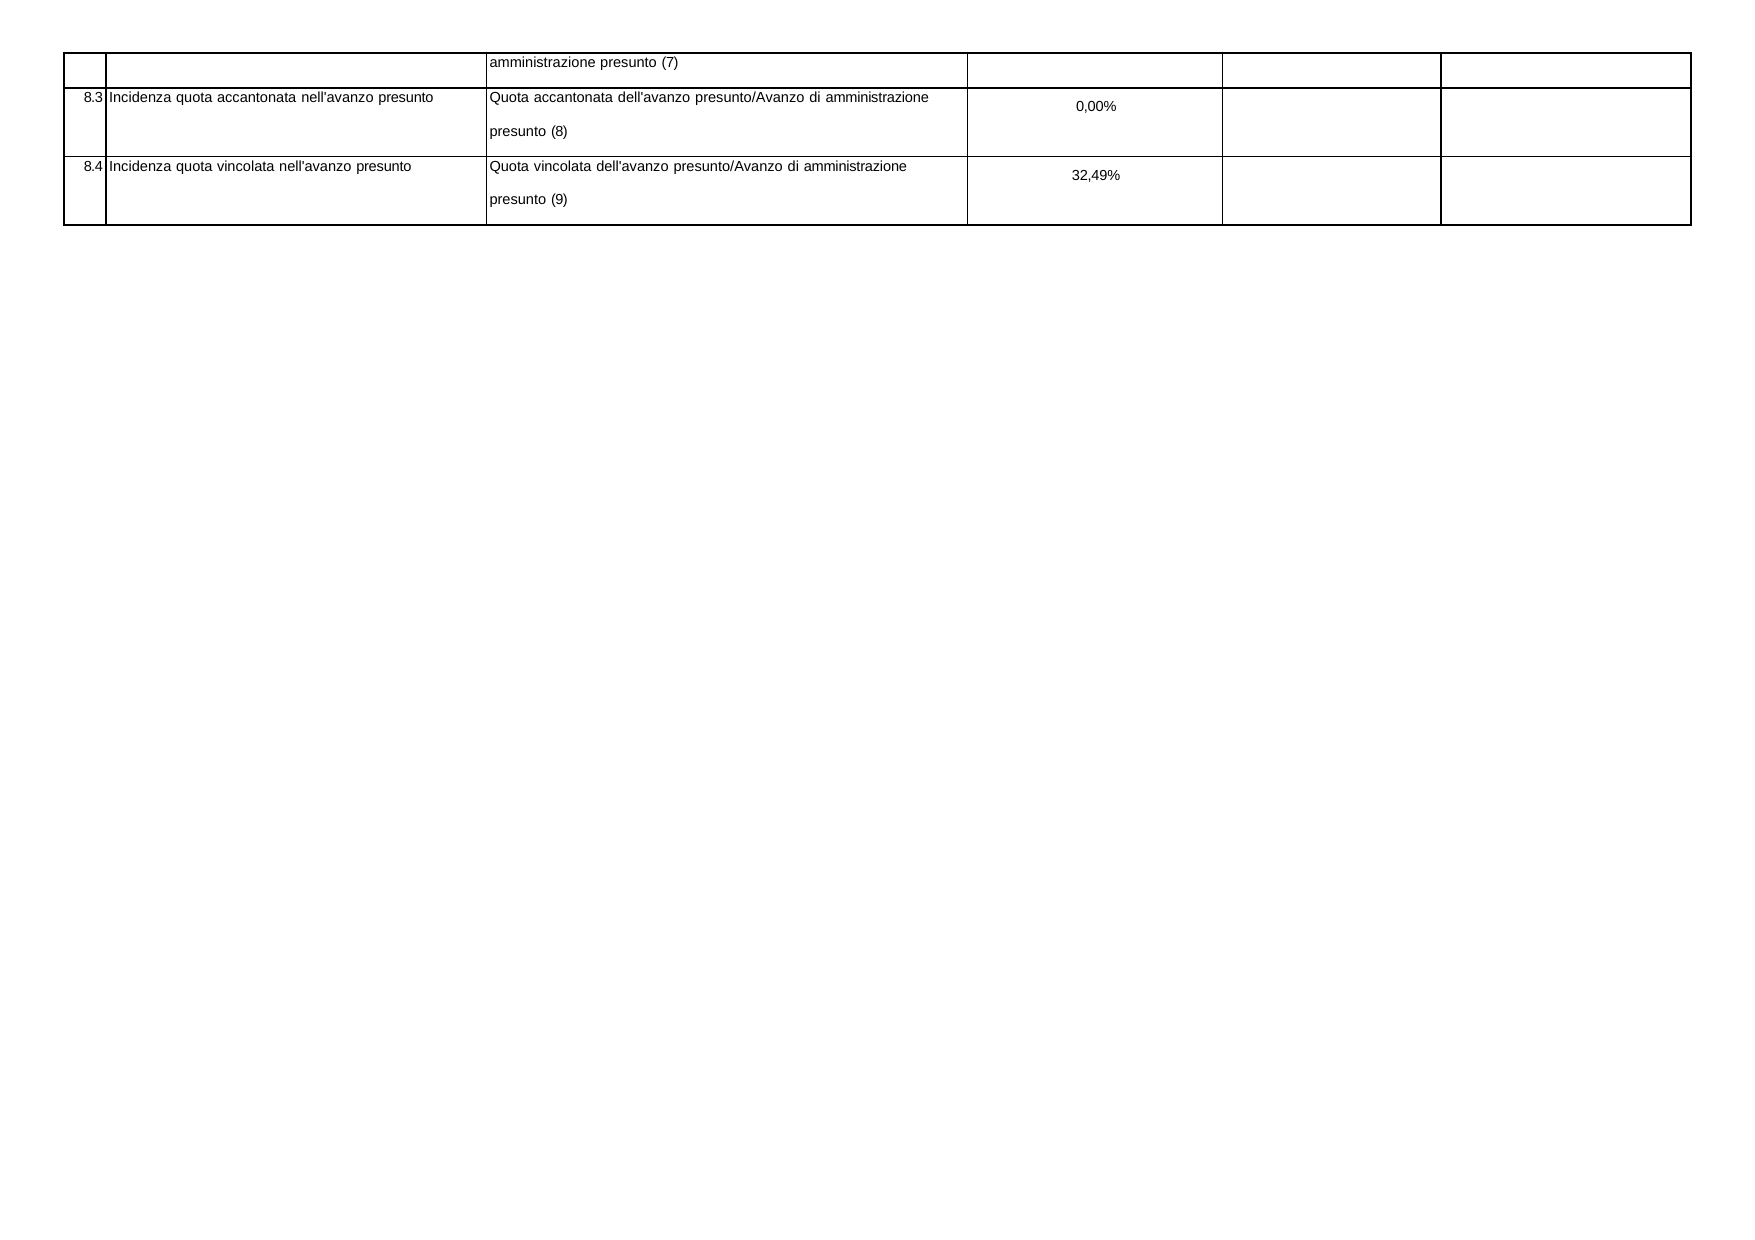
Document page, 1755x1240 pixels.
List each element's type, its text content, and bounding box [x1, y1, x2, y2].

table_cell [1442, 157, 1690, 224]
table_cell [107, 54, 486, 87]
table_cell amministrazione presunto (7) [487, 54, 967, 87]
table_cell [1442, 54, 1690, 87]
table_cell [968, 54, 1222, 87]
table_cell 0,00% [968, 89, 1222, 156]
table_cell [1223, 157, 1440, 224]
table_cell 32,49% [968, 157, 1222, 224]
table_cell Quota vincolata dell'avanzo presunto/Avanzo di amministrazione presunto (9) [487, 157, 967, 224]
table_cell [1442, 89, 1690, 156]
table_cell 8.4 [65, 157, 105, 224]
table_cell [65, 54, 105, 87]
table_cell 8.3 [65, 89, 105, 156]
table_cell Incidenza quota accantonata nell'avanzo presunto [107, 89, 486, 156]
table_cell [1223, 89, 1440, 156]
table_cell [1223, 54, 1440, 87]
table_cell Quota accantonata dell'avanzo presunto/Avanzo di amministrazione presunto (8) [487, 89, 967, 156]
table_cell Incidenza quota vincolata nell'avanzo presunto [107, 157, 486, 224]
